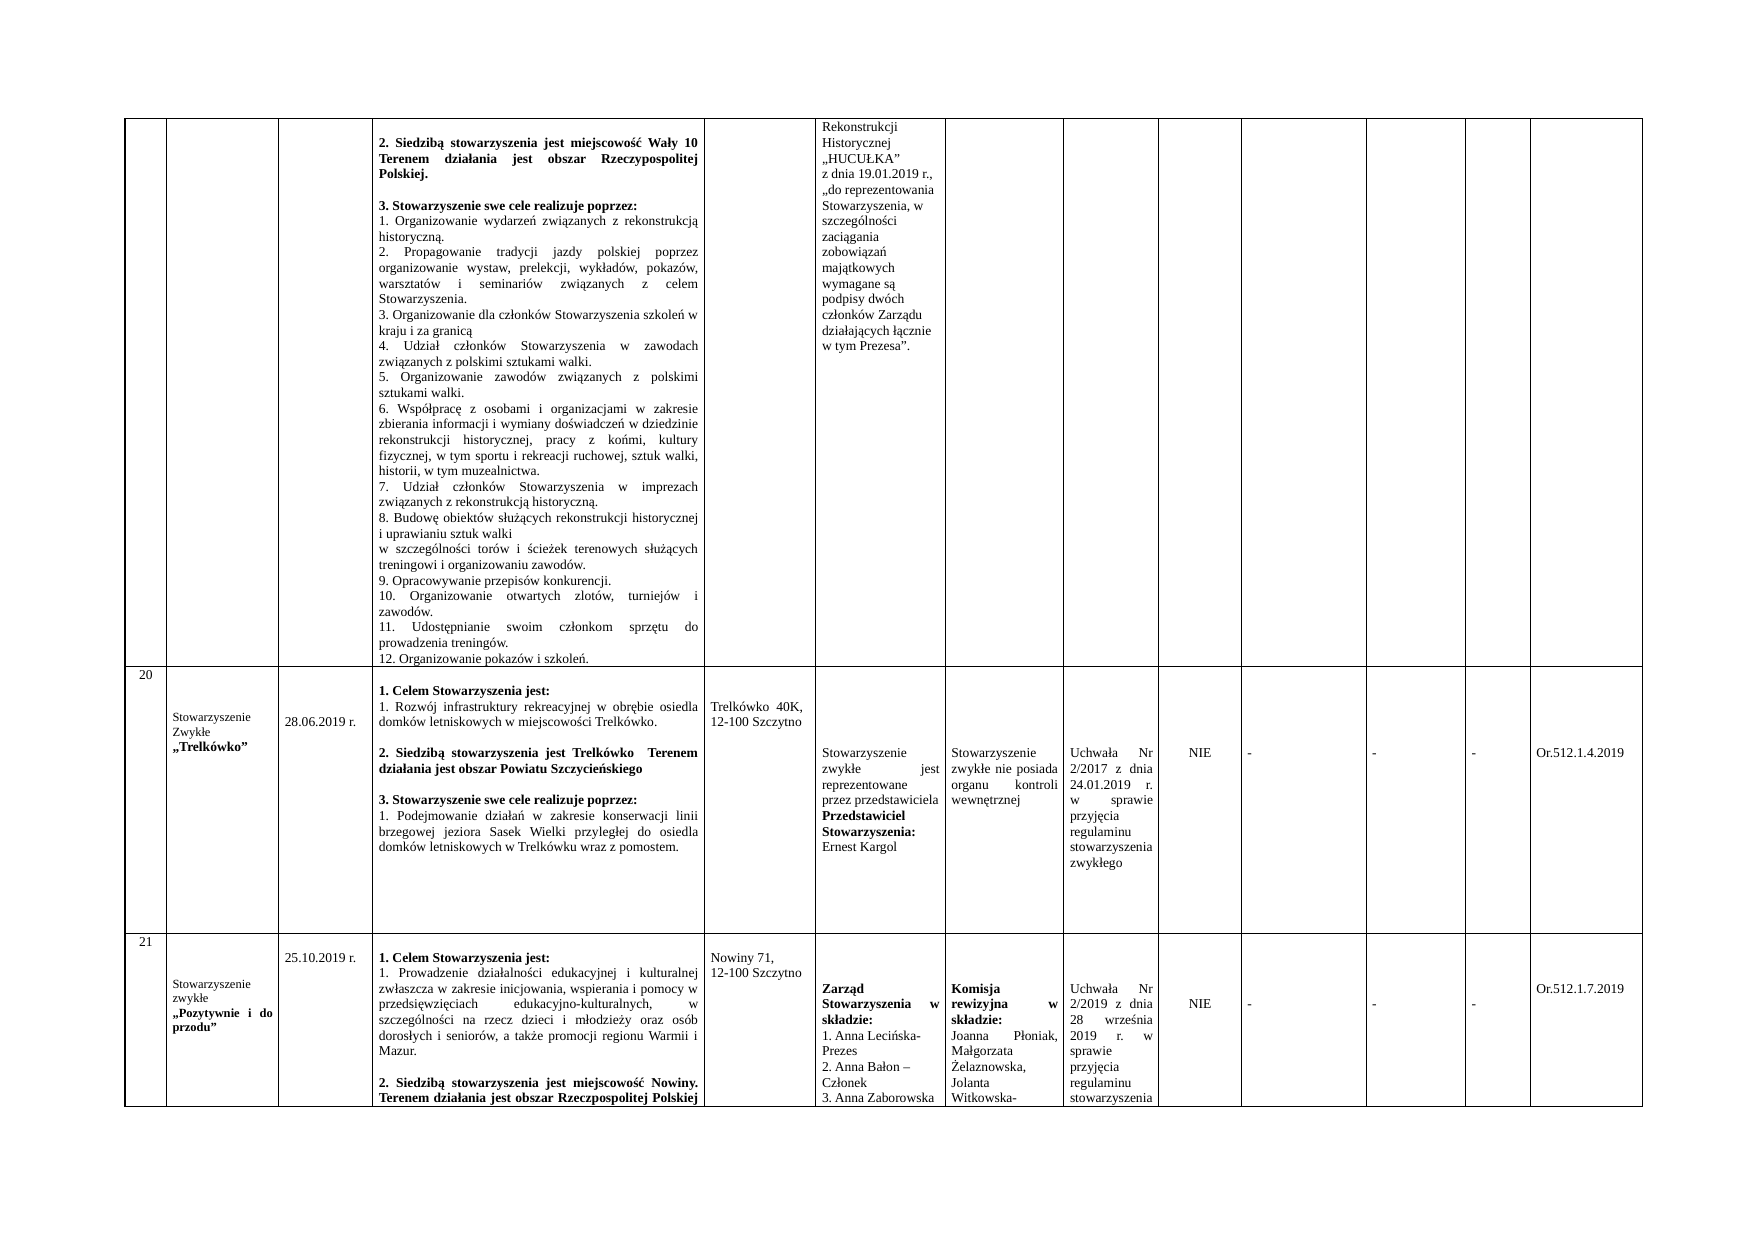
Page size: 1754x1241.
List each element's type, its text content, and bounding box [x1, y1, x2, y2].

table_cell Stowarzyszenie zwykłe „Pozytywnie i do przodu” [167, 934, 278, 1106]
table_cell [167, 119, 278, 666]
table_cell 2. Siedzibą stowarzyszenia jest miejscowość Wały 10 Terenem działania jest obszar Rzeczypospolitej Polskiej. 3. Stowarzyszenie swe cele realizuje poprzez: 1. Organizowanie wydarzeń związanych z rekonstrukcją historyczną. 2. Propagowanie tradycji jazdy polskiej poprzez organizowanie wystaw, prelekcji, wykładów, pokazów, warsztatów i seminariów związanych z celem Stowarzyszenia. 3. Organizowanie dla członków Stowarzyszenia szkoleń w kraju i za granicą 4. Udział członków Stowarzyszenia w zawodach związanych z polskimi sztukami walki. 5. Organizowanie zawodów związanych z polskimi sztukami walki. 6. Współpracę z osobami i organizacjami w zakresie zbierania informacji i wymiany doświadczeń w dziedzinie rekonstrukcji historycznej, pracy z końmi, kultury fizycznej, w tym sportu i rekreacji ruchowej, sztuk walki, historii, w tym muzealnictwa. 7. Udział członków Stowarzyszenia w imprezach związanych z rekonstrukcją historyczną. 8. Budowę obiektów służących rekonstrukcji historycznej i uprawianiu sztuk walki w szczególności torów i ścieżek terenowych służących treningowi i organizowaniu zawodów. 9. Opracowywanie przepisów konkurencji. 10. Organizowanie otwartych zlotów, turniejów i zawodów. 11. Udostępnianie swoim członkom sprzętu do prowadzenia treningów. 12. Organizowanie pokazów i szkoleń. [373, 119, 704, 666]
table_cell Trelkówko 40K, 12-100 Szczytno [705, 667, 815, 933]
table_cell 1. Celem Stowarzyszenia jest: 1. Rozwój infrastruktury rekreacyjnej w obrębie osiedla domków letniskowych w miejscowości Trelkówko. 2. Siedzibą stowarzyszenia jest Trelkówko Terenem działania jest obszar Powiatu Szczycieńskiego 3. Stowarzyszenie swe cele realizuje poprzez: 1. Podejmowanie działań w zakresie konserwacji linii brzegowej jeziora Sasek Wielki przyległej do osiedla domków letniskowych w Trelkówku wraz z pomostem. [373, 667, 704, 933]
table_cell Uchwała Nr 2/2017 z dnia 24.01.2019 r. w sprawie przyjęcia regulaminu stowarzyszenia zwykłego [1064, 667, 1158, 933]
table_cell - [1242, 934, 1366, 1106]
table_cell [946, 119, 1063, 666]
table_cell - [1466, 934, 1530, 1106]
table_cell - [1242, 667, 1366, 933]
table_cell [1159, 119, 1241, 666]
table_cell Komisja rewizyjna w składzie: Joanna Płoniak, Małgorzata Żelaznowska, Jolanta Witkowska- [946, 934, 1063, 1106]
table_cell 25.10.2019 r. [279, 934, 372, 1106]
table_cell NIE [1159, 934, 1241, 1106]
table_cell Zarząd Stowarzyszenia w składzie: 1. Anna Lecińska- Prezes 2. Anna Bałon – Członek 3. Anna Zaborowska [816, 934, 945, 1106]
table_cell Or.512.1.7.2019 [1531, 934, 1642, 1106]
table_cell - [1466, 119, 1530, 666]
table_cell Stowarzyszenie zwykłe nie posiada organu kontroli wewnętrznej [946, 667, 1063, 933]
table_cell Nowiny 71, 12-100 Szczytno [705, 934, 815, 1106]
table_cell Or.512.1.4.2019 [1531, 667, 1642, 933]
table_cell NIE [1159, 667, 1241, 933]
table_cell - [1242, 119, 1366, 666]
table_cell 1. Celem Stowarzyszenia jest: 1. Prowadzenie działalności edukacyjnej i kulturalnej zwłaszcza w zakresie inicjowania, wspierania i pomocy w przedsięwzięciach edukacyjno-kulturalnych, w szczególności na rzecz dzieci i młodzieży oraz osób dorosłych i seniorów, a także promocji regionu Warmii i Mazur. 2. Siedzibą stowarzyszenia jest miejscowość Nowiny. Terenem działania jest obszar Rzeczpospolitej Polskiej [373, 934, 704, 1106]
table_cell 28.06.2019 r. [279, 667, 372, 933]
table_cell Uchwała Nr 2/2019 z dnia 28 września 2019 r. w sprawie przyjęcia regulaminu stowarzyszenia [1064, 934, 1158, 1106]
table_cell - [1367, 934, 1465, 1106]
table_cell 21 [126, 934, 166, 1106]
table_cell [705, 119, 815, 666]
table_cell Rekonstrukcji Historycznej „HUCUŁKA” z dnia 19.01.2019 r., „do reprezentowania Stowarzyszenia, w szczególności zaciągania zobowiązań majątkowych wymagane są podpisy dwóch członków Zarządu działających łącznie w tym Prezesa”. [816, 119, 945, 666]
table_cell [1064, 119, 1158, 666]
table_cell [126, 119, 166, 666]
table_cell - [1367, 667, 1465, 933]
table_cell Stowarzyszenie zwykłe jest reprezentowane przez przedstawiciela Przedstawiciel Stowarzyszenia: Ernest Kargol [816, 667, 945, 933]
table_cell [279, 119, 372, 666]
table_cell - [1367, 119, 1465, 666]
table_cell 20 [126, 667, 166, 933]
table_cell [1531, 119, 1642, 666]
table_cell Stowarzyszenie Zwykłe „Trelkówko” [167, 667, 278, 933]
table_cell - [1466, 667, 1530, 933]
